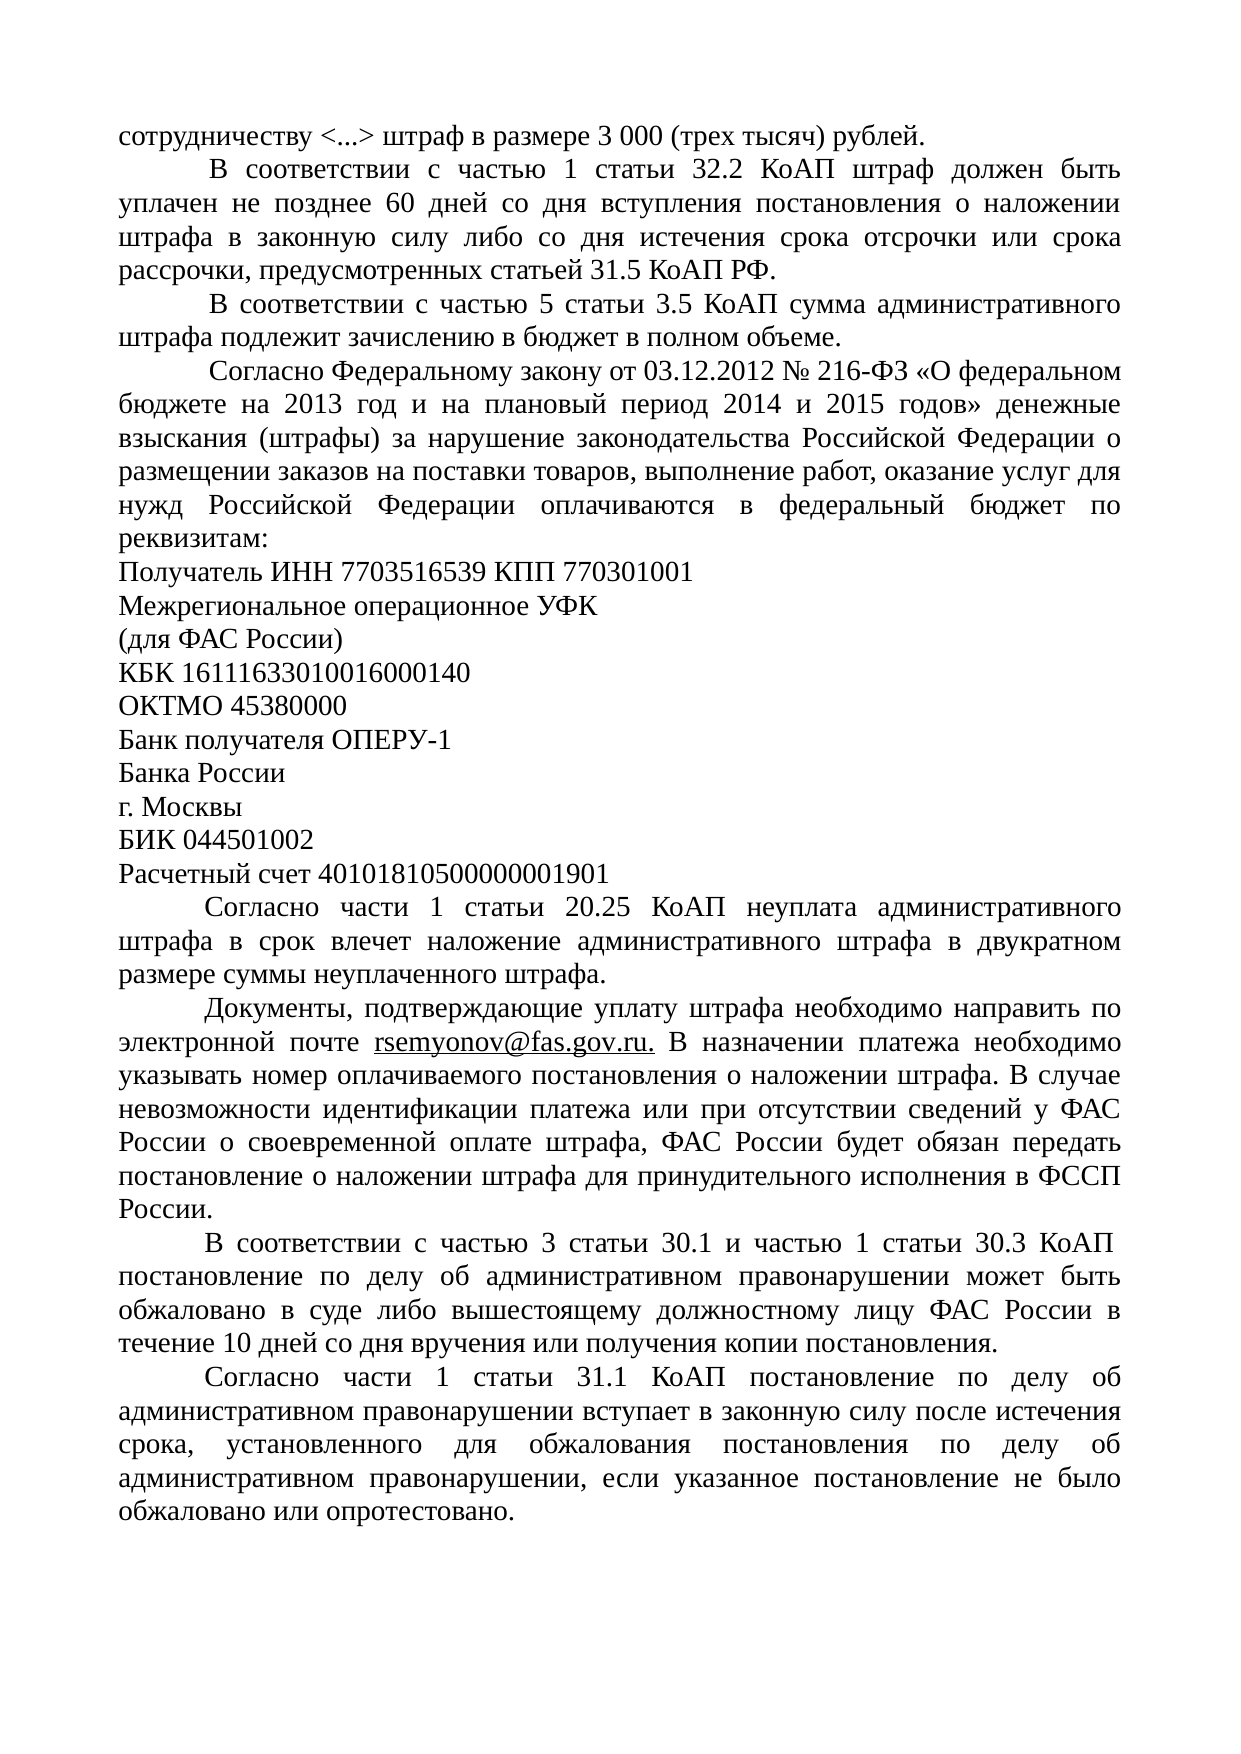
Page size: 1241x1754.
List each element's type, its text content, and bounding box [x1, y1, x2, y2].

text КБК 16111633010016000140 [118, 655, 1122, 688]
text Банк получателя ОПЕРУ-1 [118, 722, 1122, 755]
text г. Москвы [118, 789, 1122, 822]
text Получатель ИНН 7703516539 КПП 770301001 [118, 554, 1122, 588]
text Банка России [118, 755, 1122, 789]
text Расчетный счет 40101810500000001901 [118, 856, 1122, 889]
text Согласно части 1 статьи 31.1 КоАП постановление по делу об административном правонарушении вступает в законную силу после истечения срока, установленного для обжалования постановления по делу об административном правонарушении, если указанное постановление не было обжаловано или опротестовано. [118, 1359, 1122, 1527]
text В соответствии с частью 1 статьи 32.2 КоАП штраф должен быть уплачен не позднее 60 дней со дня вступления постановления о наложении штрафа в законную силу либо со дня истечения срока отсрочки или срока рассрочки, предусмотренных статьей 31.5 КоАП РФ. [118, 152, 1122, 286]
text Согласно части 1 статьи 20.25 КоАП неуплата административного штрафа в срок влечет наложение административного штрафа в двукратном размере суммы неуплаченного штрафа. [118, 889, 1122, 990]
text Согласно Федеральному закону от 03.12.2012 № 216-ФЗ «О федеральном бюджете на 2013 год и на плановый период 2014 и 2015 годов» денежные взыскания (штрафы) за нарушение законодательства Российской Федерации о размещении заказов на поставки товаров, выполнение работ, оказание услуг для нужд Российской Федерации оплачиваются в федеральный бюджет по реквизитам: [118, 353, 1122, 554]
text сотрудничеству <...> штраф в размере 3 000 (трех тысяч) рублей. [118, 118, 1122, 152]
text Документы, подтверждающие уплату штрафа необходимо направить по электронной почте rsemyonov@fas.gov.ru. В назначении платежа необходимо указывать номер оплачиваемого постановления о наложении штрафа. В случае невозможности идентификации платежа или при отсутствии сведений у ФАС России о своевременной оплате штрафа, ФАС России будет обязан передать постановление о наложении штрафа для принудительного исполнения в ФССП России. [118, 990, 1122, 1225]
text (для ФАС России) [118, 621, 1122, 655]
text Межрегиональное операционное УФК [118, 588, 1122, 621]
text БИК 044501002 [118, 822, 1122, 856]
text В соответствии с частью 3 статьи 30.1 и частью 1 статьи 30.3 КоАП постановление по делу об административном правонарушении может быть обжаловано в суде либо вышестоящему должностному лицу ФАС России в течение 10 дней со дня вручения или получения копии постановления. [118, 1225, 1122, 1359]
text ОКТМО 45380000 [118, 688, 1122, 722]
text В соответствии с частью 5 статьи 3.5 КоАП сумма административного штрафа подлежит зачислению в бюджет в полном объеме. [118, 286, 1122, 353]
